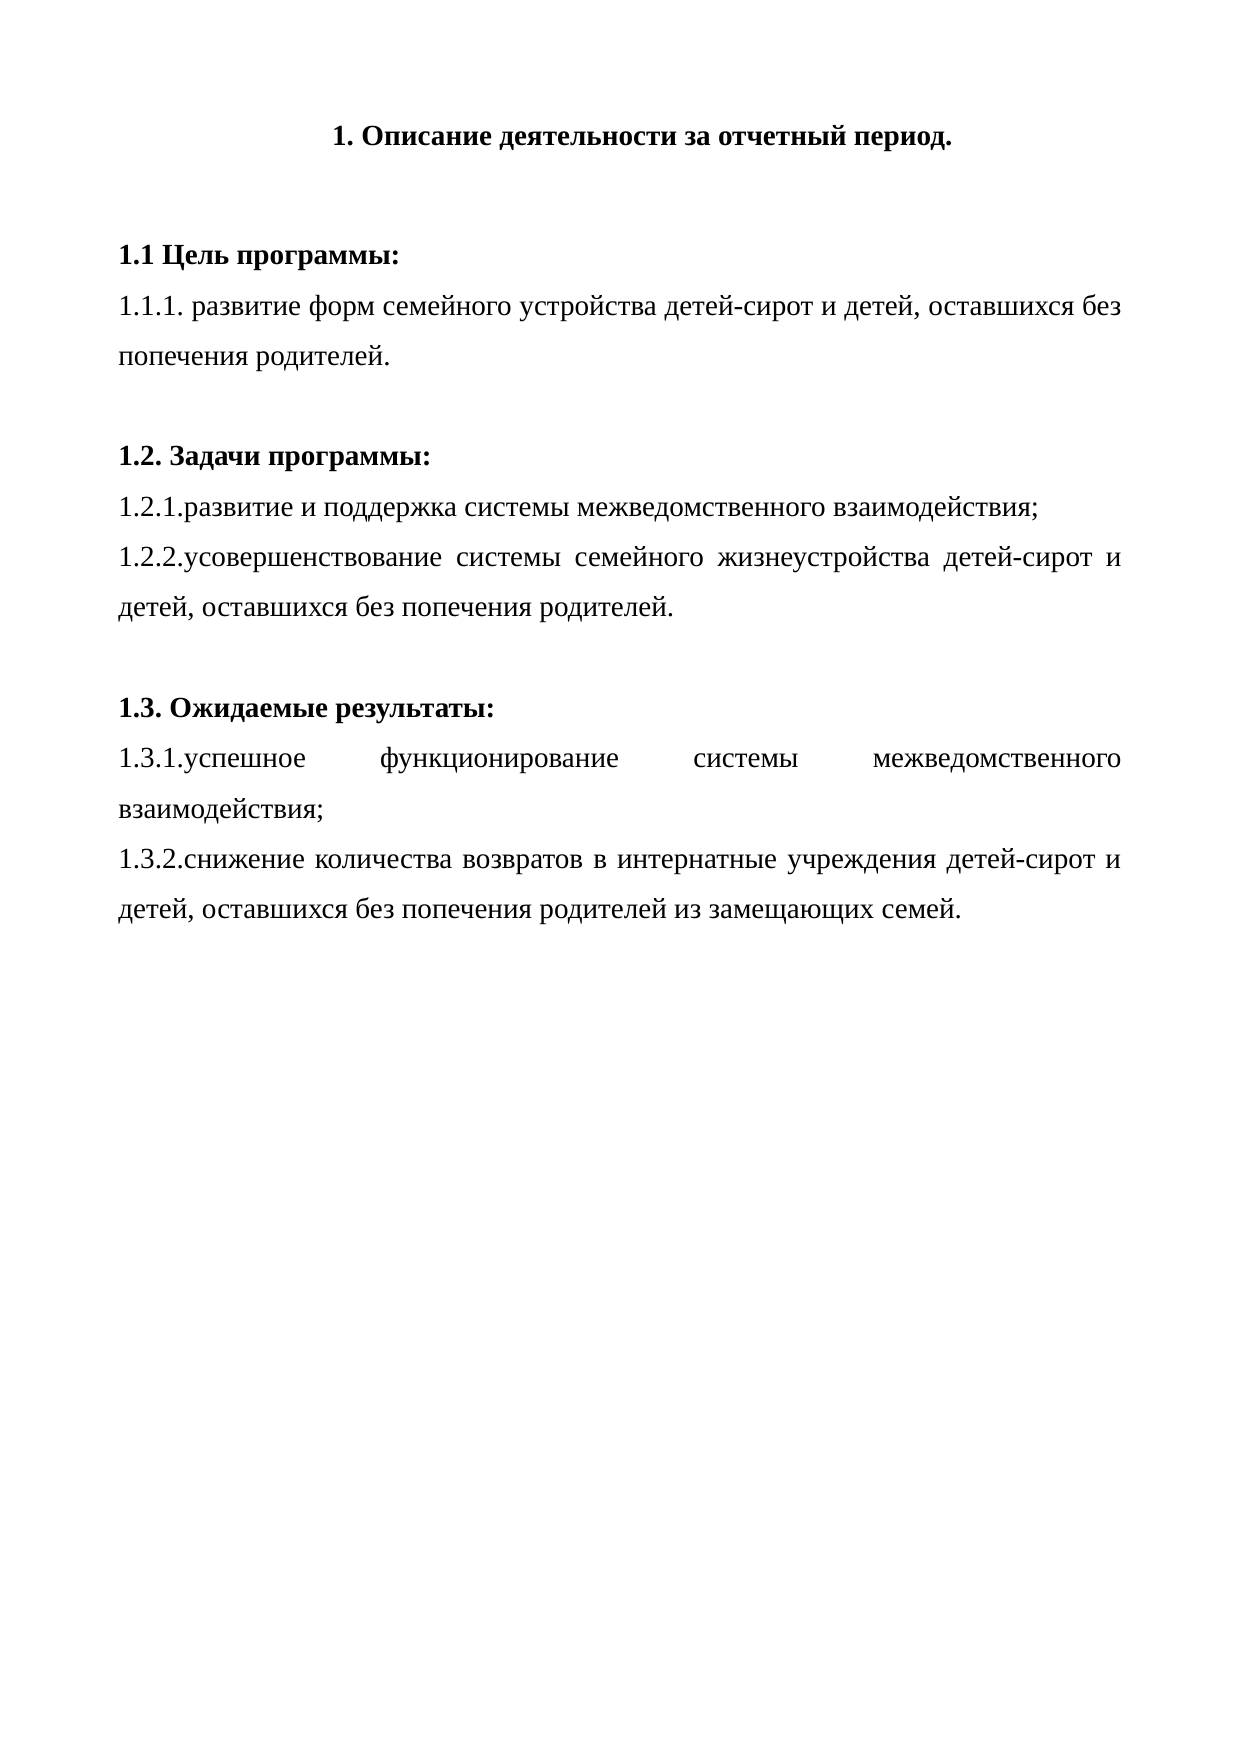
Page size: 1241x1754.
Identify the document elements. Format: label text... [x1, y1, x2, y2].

text 1.3.1.успешное функционирование системы межведомственного взаимодействия; [118, 740, 1122, 824]
text 1.2.1.развитие и поддержка системы межведомственного взаимодействия; [118, 489, 1122, 522]
text 1.2.2.усовершенствование системы семейного жизнеустройства детей-сирот и детей, оставшихся без попечения родителей. [118, 539, 1122, 623]
list Описание деятельности за отчетный период. [162, 118, 1122, 152]
text 1.3.2.снижение количества возвратов в интернатные учреждения детей-сирот и детей, оставшихся без попечения родителей из замещающих семей. [118, 841, 1122, 925]
text 1.1.1. развитие форм семейного устройства детей-сирот и детей, оставшихся без попечения родителей. [118, 288, 1122, 371]
text 1.3. Ожидаемые результаты: [118, 690, 1122, 724]
text 1.2. Задачи программы: [118, 438, 1122, 472]
text 1.1 Цель программы: [118, 237, 1122, 271]
